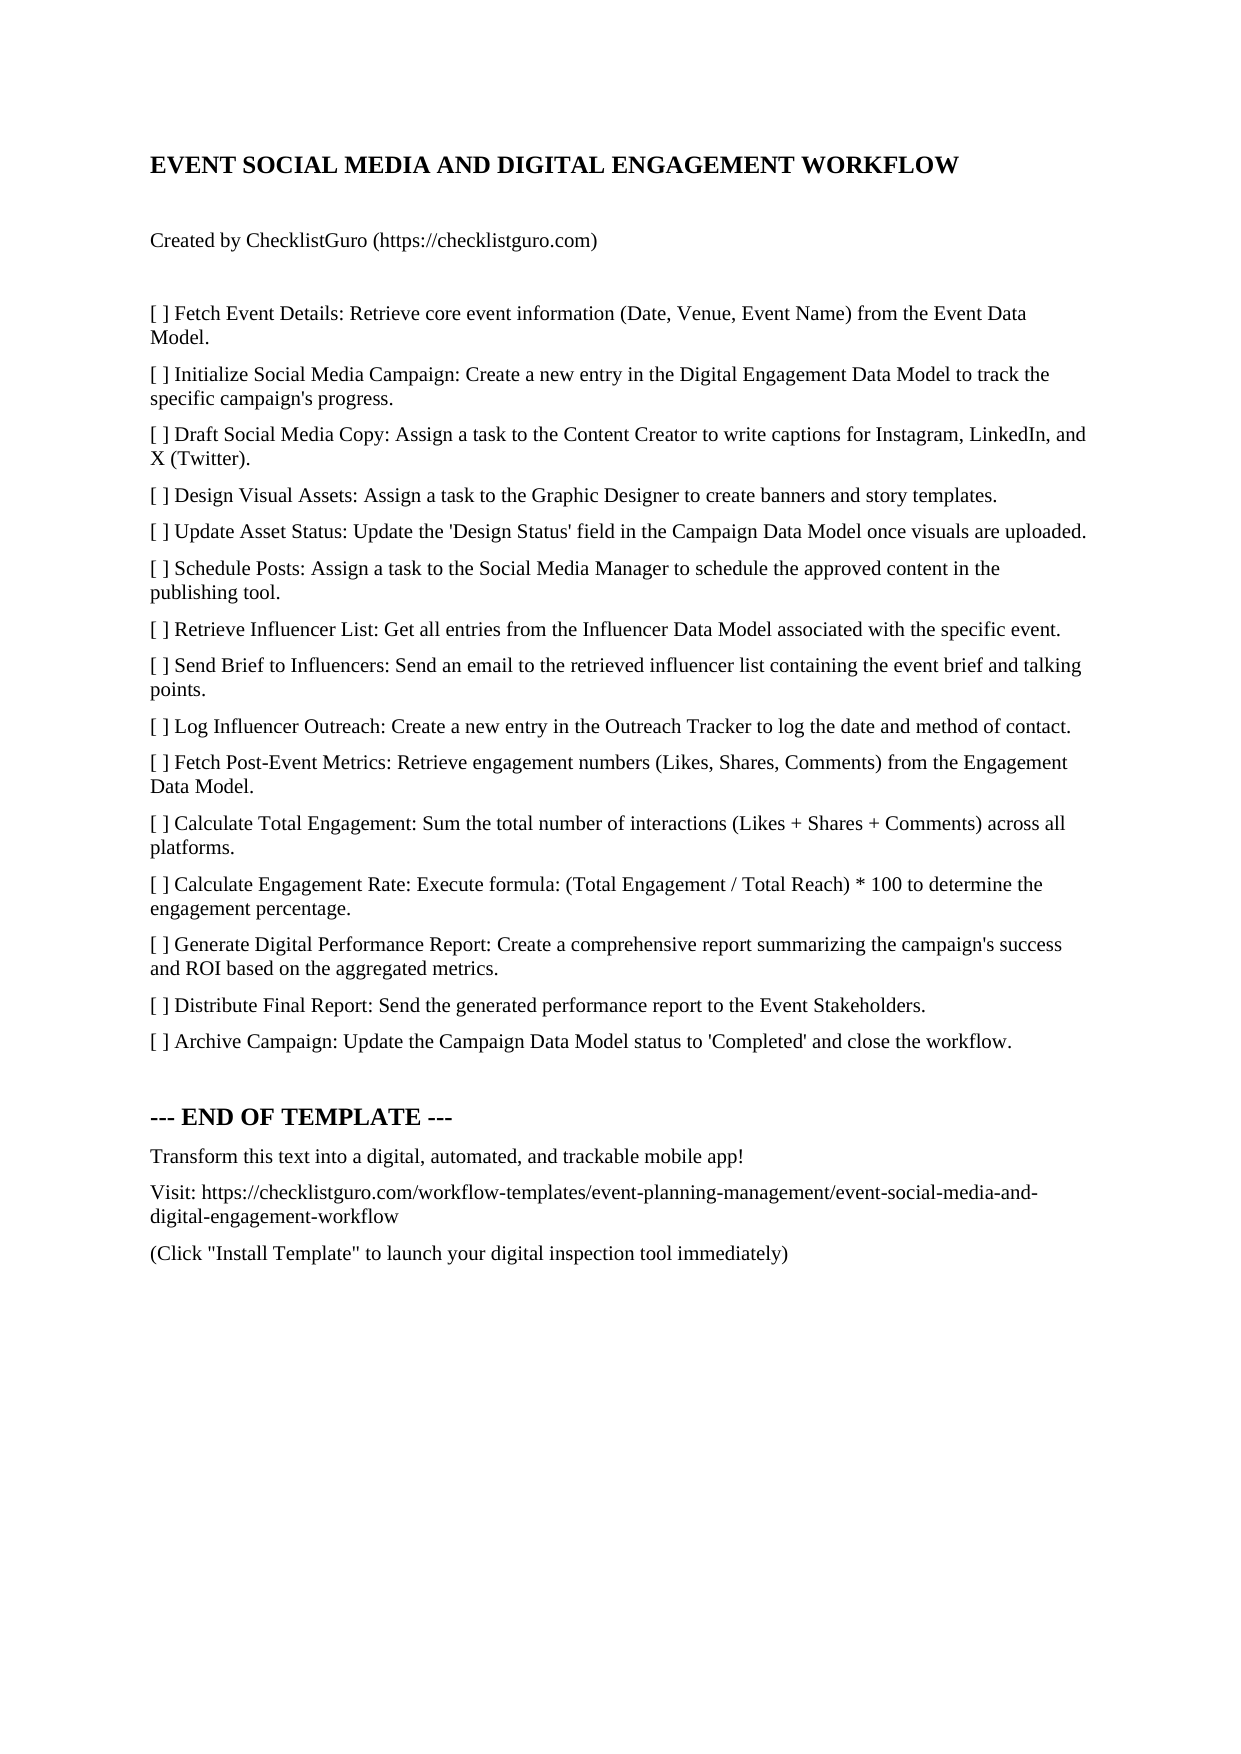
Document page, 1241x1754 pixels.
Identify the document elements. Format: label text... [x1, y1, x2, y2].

text [ ] Distribute Final Report: Send the generated performance report to the Event Stakeholders. [150, 993, 1090, 1017]
text [ ] Fetch Post-Event Metrics: Retrieve engagement numbers (Likes, Shares, Comments) from the Engagement Data Model. [150, 750, 1090, 798]
text [ ] Archive Campaign: Update the Campaign Data Model status to 'Completed' and close the workflow. [150, 1029, 1090, 1053]
text [ ] Log Influencer Outreach: Create a new entry in the Outreach Tracker to log the date and method of contact. [150, 714, 1090, 738]
text Transform this text into a digital, automated, and trackable mobile app! [150, 1144, 1090, 1168]
text [ ] Retrieve Influencer List: Get all entries from the Influencer Data Model associated with the specific event. [150, 617, 1090, 641]
text Visit: https://checklistguro.com/workflow-templates/event-planning-management/event-social-media-and-digital-engagement-workflow [150, 1180, 1090, 1228]
text [ ] Calculate Engagement Rate: Execute formula: (Total Engagement / Total Reach) * 100 to determine the engagement percentage. [150, 872, 1090, 920]
text EVENT SOCIAL MEDIA AND DIGITAL ENGAGEMENT WORKFLOW [150, 150, 1090, 179]
text [ ] Schedule Posts: Assign a task to the Social Media Manager to schedule the approved content in the publishing tool. [150, 556, 1090, 604]
text [ ] Send Brief to Influencers: Send an email to the retrieved influencer list containing the event brief and talking points. [150, 653, 1090, 701]
text [ ] Design Visual Assets: Assign a task to the Graphic Designer to create banners and story templates. [150, 483, 1090, 507]
text [ ] Generate Digital Performance Report: Create a comprehensive report summarizing the campaign's success and ROI based on the aggregated metrics. [150, 932, 1090, 980]
text [ ] Draft Social Media Copy: Assign a task to the Content Creator to write captions for Instagram, LinkedIn, and X (Twitter). [150, 422, 1090, 470]
text Created by ChecklistGuro (https://checklistguro.com) [150, 228, 1090, 252]
text --- END OF TEMPLATE --- [150, 1102, 1090, 1131]
text [ ] Initialize Social Media Campaign: Create a new entry in the Digital Engagement Data Model to track the specific campaign's progress. [150, 362, 1090, 410]
text [ ] Fetch Event Details: Retrieve core event information (Date, Venue, Event Name) from the Event Data Model. [150, 301, 1090, 349]
text [ ] Update Asset Status: Update the 'Design Status' field in the Campaign Data Model once visuals are uploaded. [150, 519, 1090, 543]
text (Click "Install Template" to launch your digital inspection tool immediately) [150, 1241, 1090, 1265]
text [ ] Calculate Total Engagement: Sum the total number of interactions (Likes + Shares + Comments) across all platforms. [150, 811, 1090, 859]
